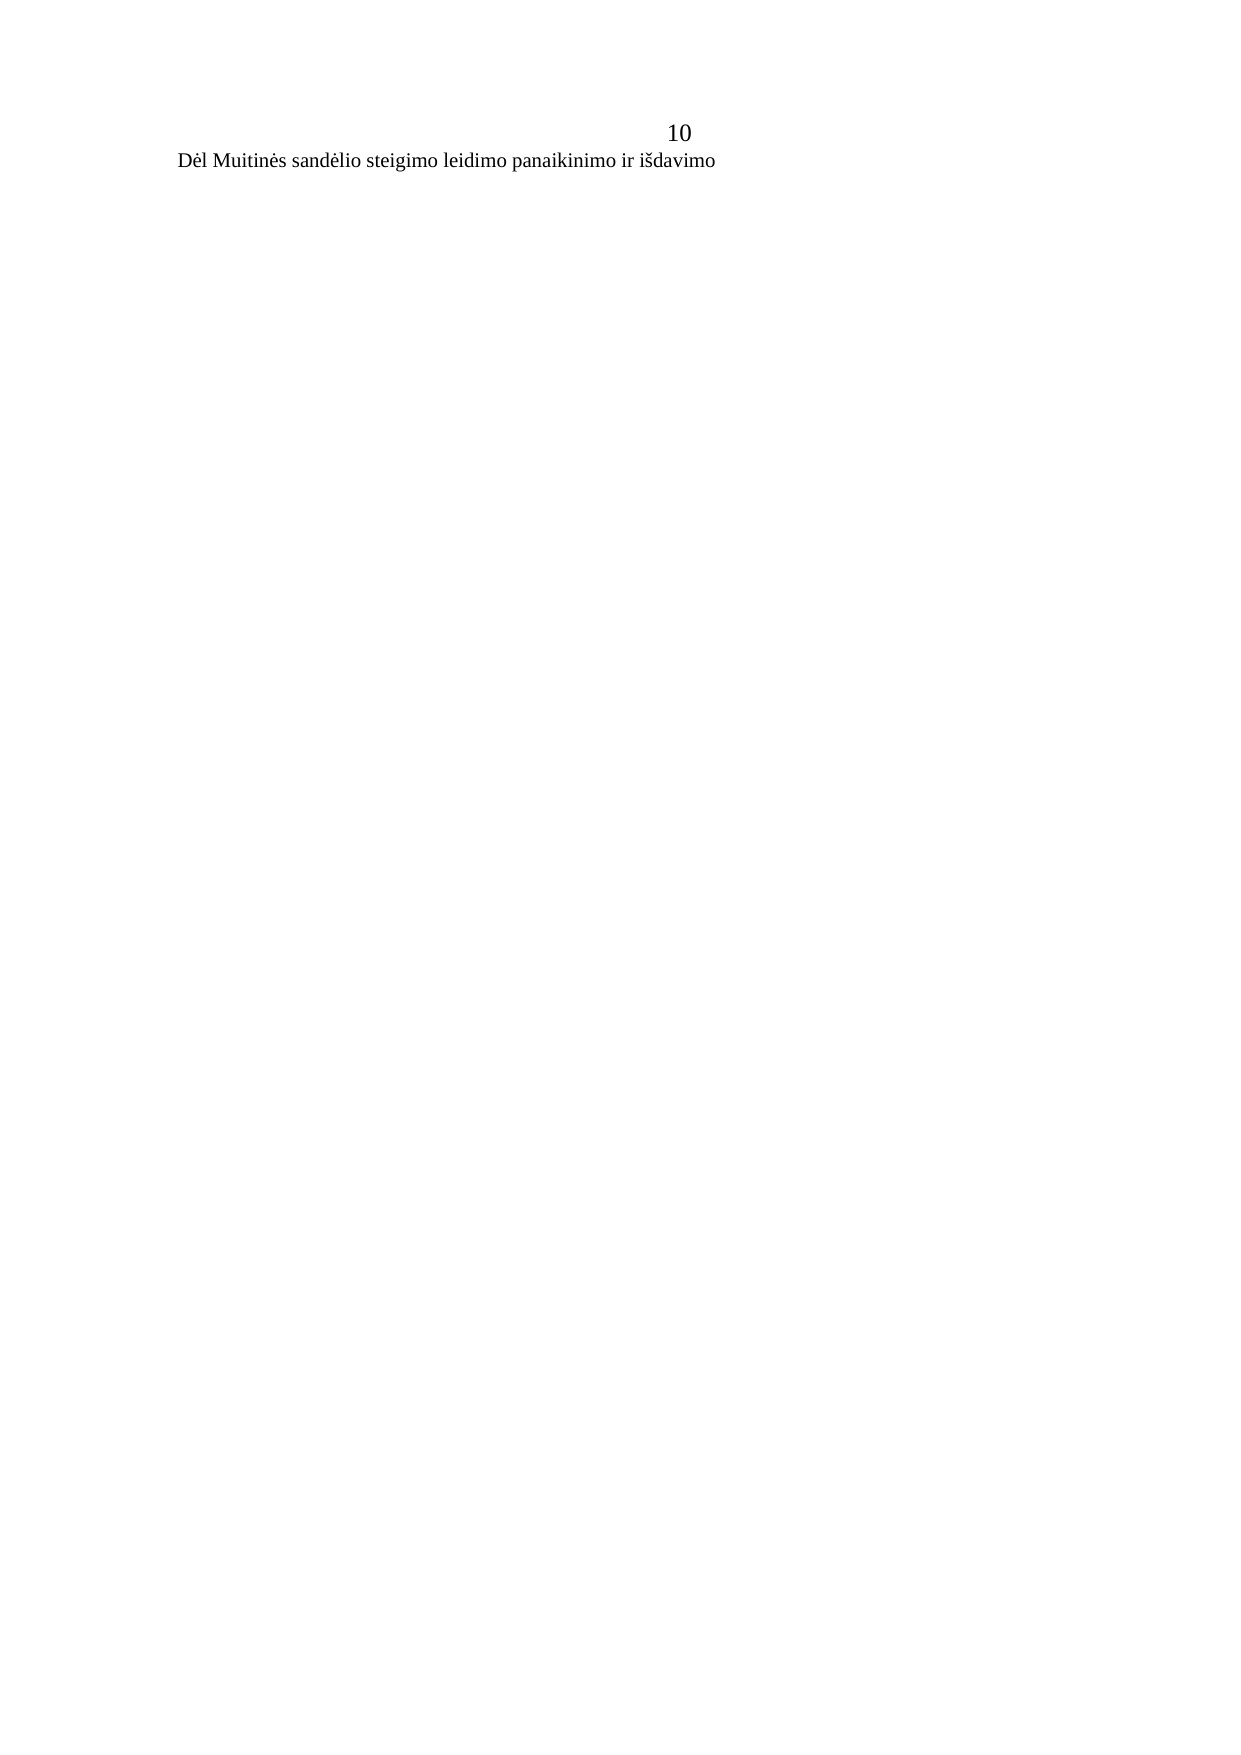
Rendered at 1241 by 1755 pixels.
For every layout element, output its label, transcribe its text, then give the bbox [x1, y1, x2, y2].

text Dėl Muitinės sandėlio steigimo leidimo panaikinimo ir išdavimo [177, 148, 1181, 172]
